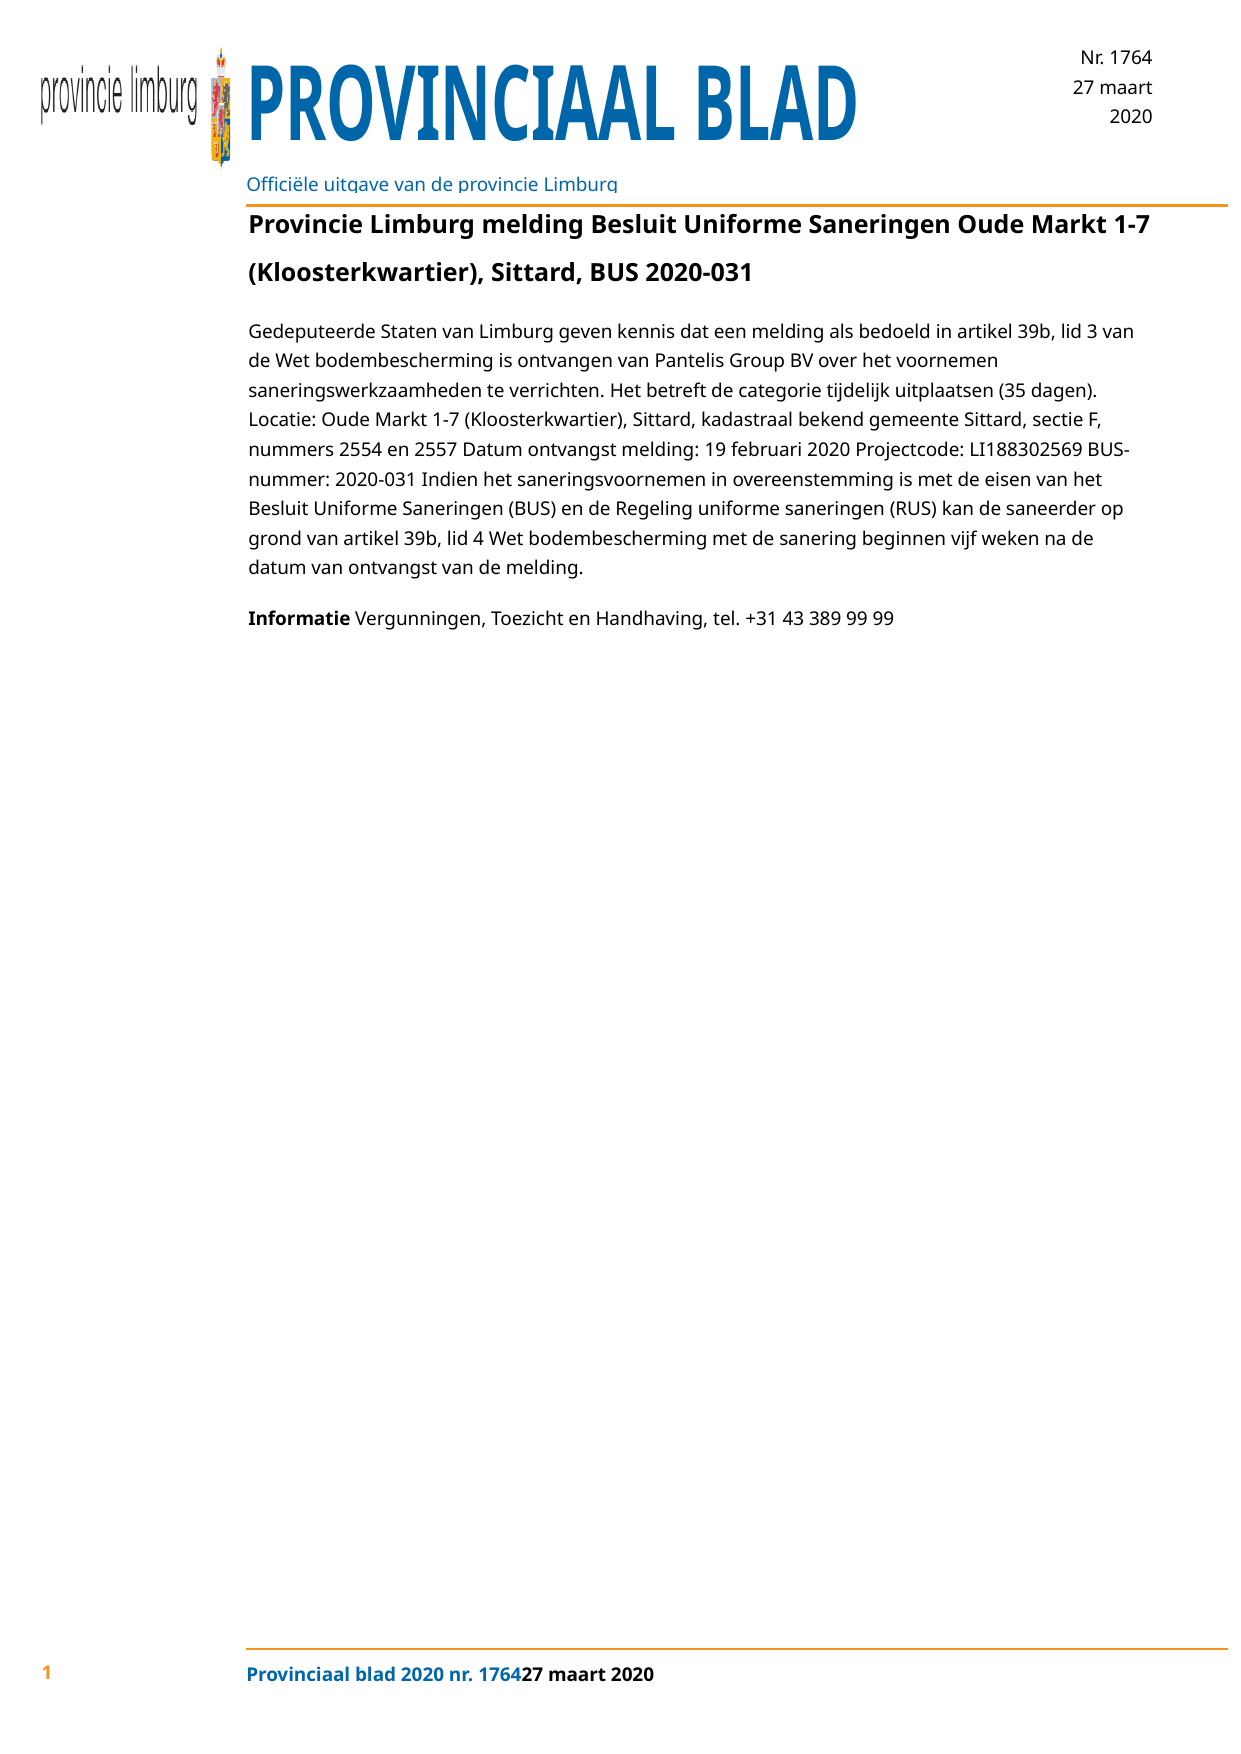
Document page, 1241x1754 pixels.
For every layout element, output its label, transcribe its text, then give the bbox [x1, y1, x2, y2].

text Gedeputeerde Staten van Limburg geven kennis dat een melding als bedoeld in artikel 39b, lid 3 van de Wet bodembescherming is ontvangen van Pantelis Group BV over het voornemen saneringswerkzaamheden te verrichten. Het betreft de categorie tijdelijk uitplaatsen (35 dagen). Locatie: Oude Markt 1-7 (Kloosterkwartier), Sittard, kadastraal bekend gemeente Sittard, sectie F, nummers 2554 en 2557 Datum ontvangst melding: 19 februari 2020 Projectcode: LI188302569 BUS-nummer: 2020-031 Indien het saneringsvoornemen in overeenstemming is met de eisen van het Besluit Uniforme Saneringen (BUS) en de Regeling uniforme saneringen (RUS) kan de saneerder op grond van artikel 39b, lid 4 Wet bodembescherming met de sanering beginnen vijf weken na de datum van ontvangst van de melding. [248, 318, 1152, 580]
picture [41, 47, 231, 172]
text Provincie Limburg melding Besluit Uniforme Saneringen Oude Markt 1-7 (Kloosterkwartier), Sittard, BUS 2020-031 [248, 207, 1152, 288]
text Informatie Vergunningen, Toezicht en Handhaving, tel. +31 43 389 99 99 [248, 605, 1152, 631]
